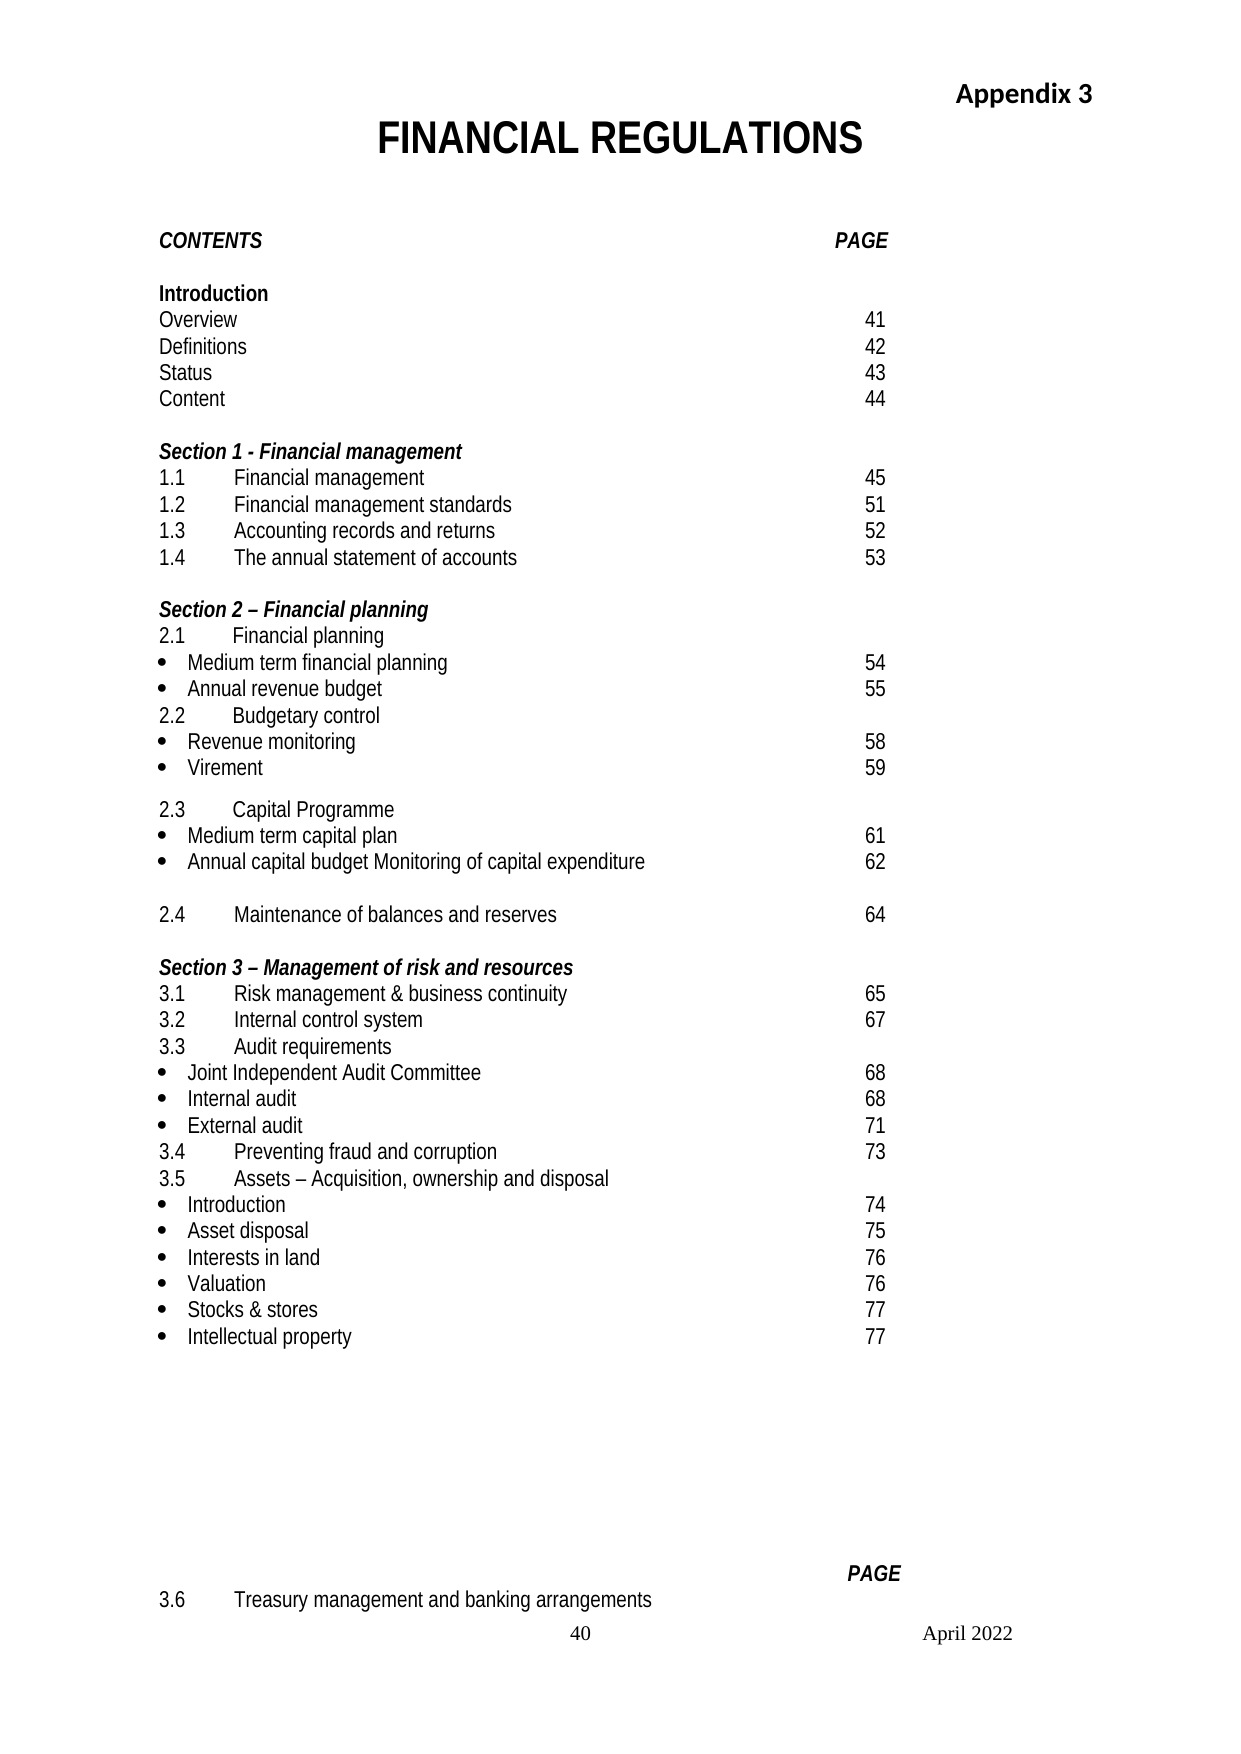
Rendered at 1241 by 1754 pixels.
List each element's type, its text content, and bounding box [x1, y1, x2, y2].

table_cell [148, 1534, 823, 1586]
table_cell Status [148, 359, 823, 385]
table_cell Content [148, 385, 823, 412]
table_cell Capital Programme Medium term capital plan Annual capital budget Monitoring of capital expenditure [148, 796, 823, 901]
table_cell 67 [824, 1006, 927, 1033]
table_cell 42 [824, 333, 927, 359]
table_cell 44 [824, 385, 927, 412]
table_cell Section 2 – Financial planning [148, 570, 823, 622]
table_cell 54 55 [824, 623, 927, 702]
table_cell Introduction [148, 280, 823, 306]
table_cell [824, 570, 927, 622]
table_cell Section 1 - Financial management [148, 412, 823, 464]
table_cell 65 [824, 980, 927, 1006]
table_cell 52 [824, 517, 927, 543]
table_cell Treasury management and banking arrangements Treasury management Banking arrangements Imprest Accounts / Petty cash Money laundering [148, 1586, 823, 1612]
table_cell [824, 1586, 927, 1612]
text FINANCIAL REGULATIONS [148, 111, 1092, 163]
table_cell 1.3 Accounting records and returns [148, 517, 823, 543]
table_cell 3.1 Risk management & business continuity [148, 980, 823, 1006]
table_cell 64 [824, 901, 927, 927]
table_cell 1.1 Financial management [148, 464, 823, 491]
table_header CONTENTS [148, 227, 823, 280]
table_cell 45 [824, 464, 927, 491]
table_cell 2.4 Maintenance of balances and reserves [148, 901, 823, 927]
table_cell 73 [824, 1138, 927, 1164]
table_cell 68 68 71 [824, 1033, 927, 1138]
table_cell [824, 280, 927, 306]
table_cell 51 [824, 491, 927, 517]
table_cell 41 [824, 306, 927, 333]
table_cell 3.2 Internal control system [148, 1006, 823, 1033]
table_cell 1.4 The annual statement of accounts [148, 544, 823, 570]
text Appendix 3 [148, 75, 1092, 111]
table_cell PAGE [824, 1534, 927, 1586]
table_header PAGE [824, 227, 927, 280]
table_cell Assets – Acquisition, ownership and disposal Introduction Asset disposal Interests in land Valuation Stocks & stores Intellectual property [148, 1165, 823, 1533]
table_cell Preventing fraud and corruption [148, 1138, 823, 1164]
table_cell [824, 412, 927, 464]
table_cell 1.2 Financial management standards [148, 491, 823, 517]
table_cell 61 62 [824, 796, 927, 901]
table_cell Budgetary control Revenue monitoring Virement [148, 702, 823, 796]
table_cell Definitions [148, 333, 823, 359]
table_cell Financial planning Medium term financial planning Annual revenue budget [148, 623, 823, 702]
table_cell Section 3 – Management of risk and resources [148, 927, 823, 980]
table_cell [824, 927, 927, 980]
table_cell 74 75 76 76 77 77 [824, 1165, 927, 1533]
table_cell Audit requirements Joint Independent Audit Committee Internal audit External audit [148, 1033, 823, 1138]
table_cell 53 [824, 544, 927, 570]
table_cell 43 [824, 359, 927, 385]
table_cell 58 59 [824, 702, 927, 796]
table_cell Overview [148, 306, 823, 333]
